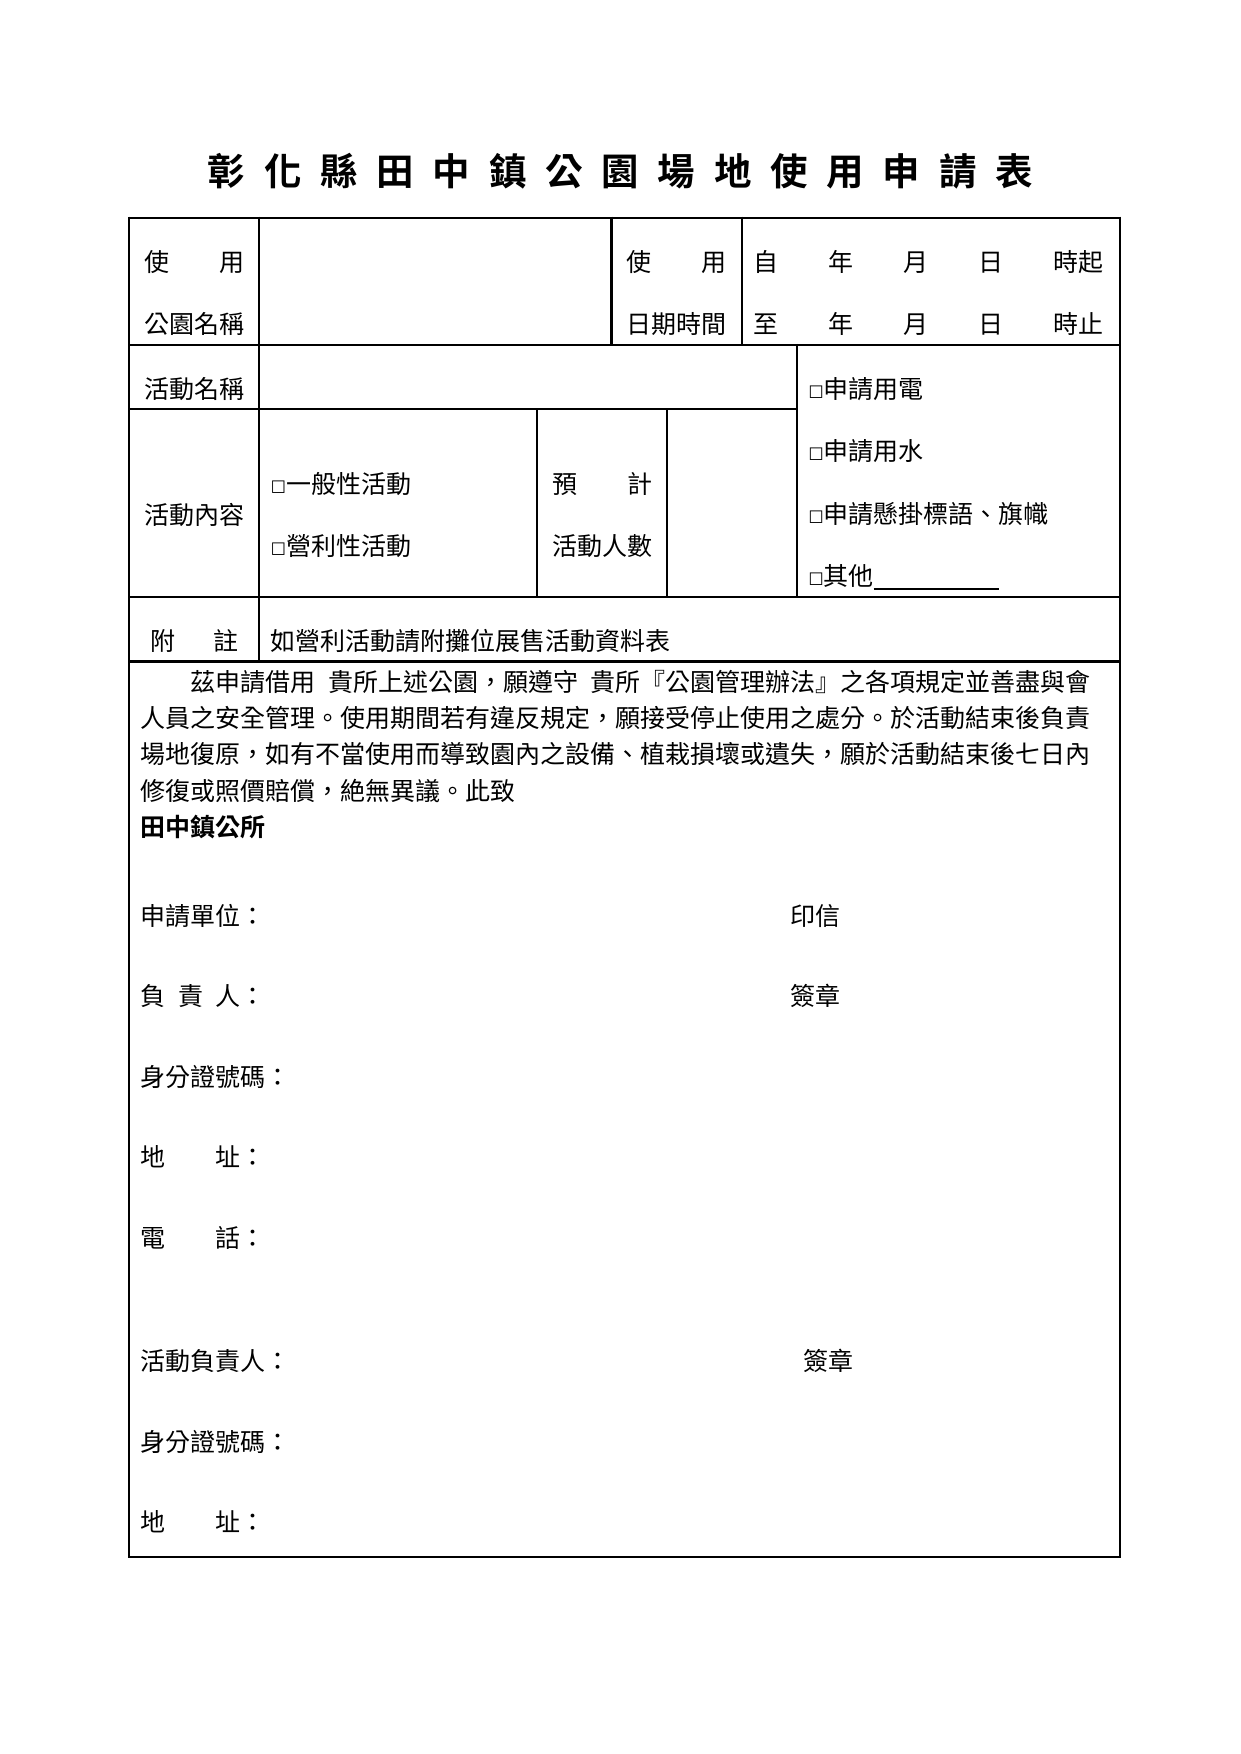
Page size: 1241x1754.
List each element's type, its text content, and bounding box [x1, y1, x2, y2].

table_cell ☐申請用電 ☐申請用水 ☐申請懸掛標語、旗幟 ☐其他 [798, 346, 1119, 596]
table_cell 附 註 [130, 598, 258, 660]
table_cell [260, 346, 796, 408]
table_cell 茲申請借用 貴所上述公園，願遵守 貴所『公園管理辦法』之各項規定並善盡與會人員之安全管理。使用期間若有違反規定，願接受停止使用之處分。於活動結束後負責場地復原，如有不當使用而導致園內之設備、植栽損壞或遺失，願於活動結束後七日內修復或照價賠償，絶無異議。此致 田中鎮公所 申請單位： 印信 負 責 人： 簽章 身分證號碼： 地 址： 電 話： 活動負責人： 簽章 身分證號碼： 地 址： [130, 663, 1119, 1556]
text 彰 化 縣 田 中 鎮 公 園 場 地 使 用 申 請 表 [118, 127, 1122, 189]
table_header [260, 219, 610, 344]
table_cell 活動內容 [130, 410, 258, 596]
table_header 使 用 日期時間 [613, 219, 741, 344]
table_cell [668, 410, 796, 596]
table_cell 如營利活動請附攤位展售活動資料表 [260, 598, 1119, 660]
table_header 自 年 月 日 時起 至 年 月 日 時止 [743, 219, 1119, 344]
table_cell ☐一般性活動 ☐營利性活動 [260, 410, 536, 596]
table_cell 活動名稱 [130, 346, 258, 408]
table_header 使 用 公園名稱 [130, 219, 258, 344]
table_cell 預 計 活動人數 [538, 410, 666, 596]
